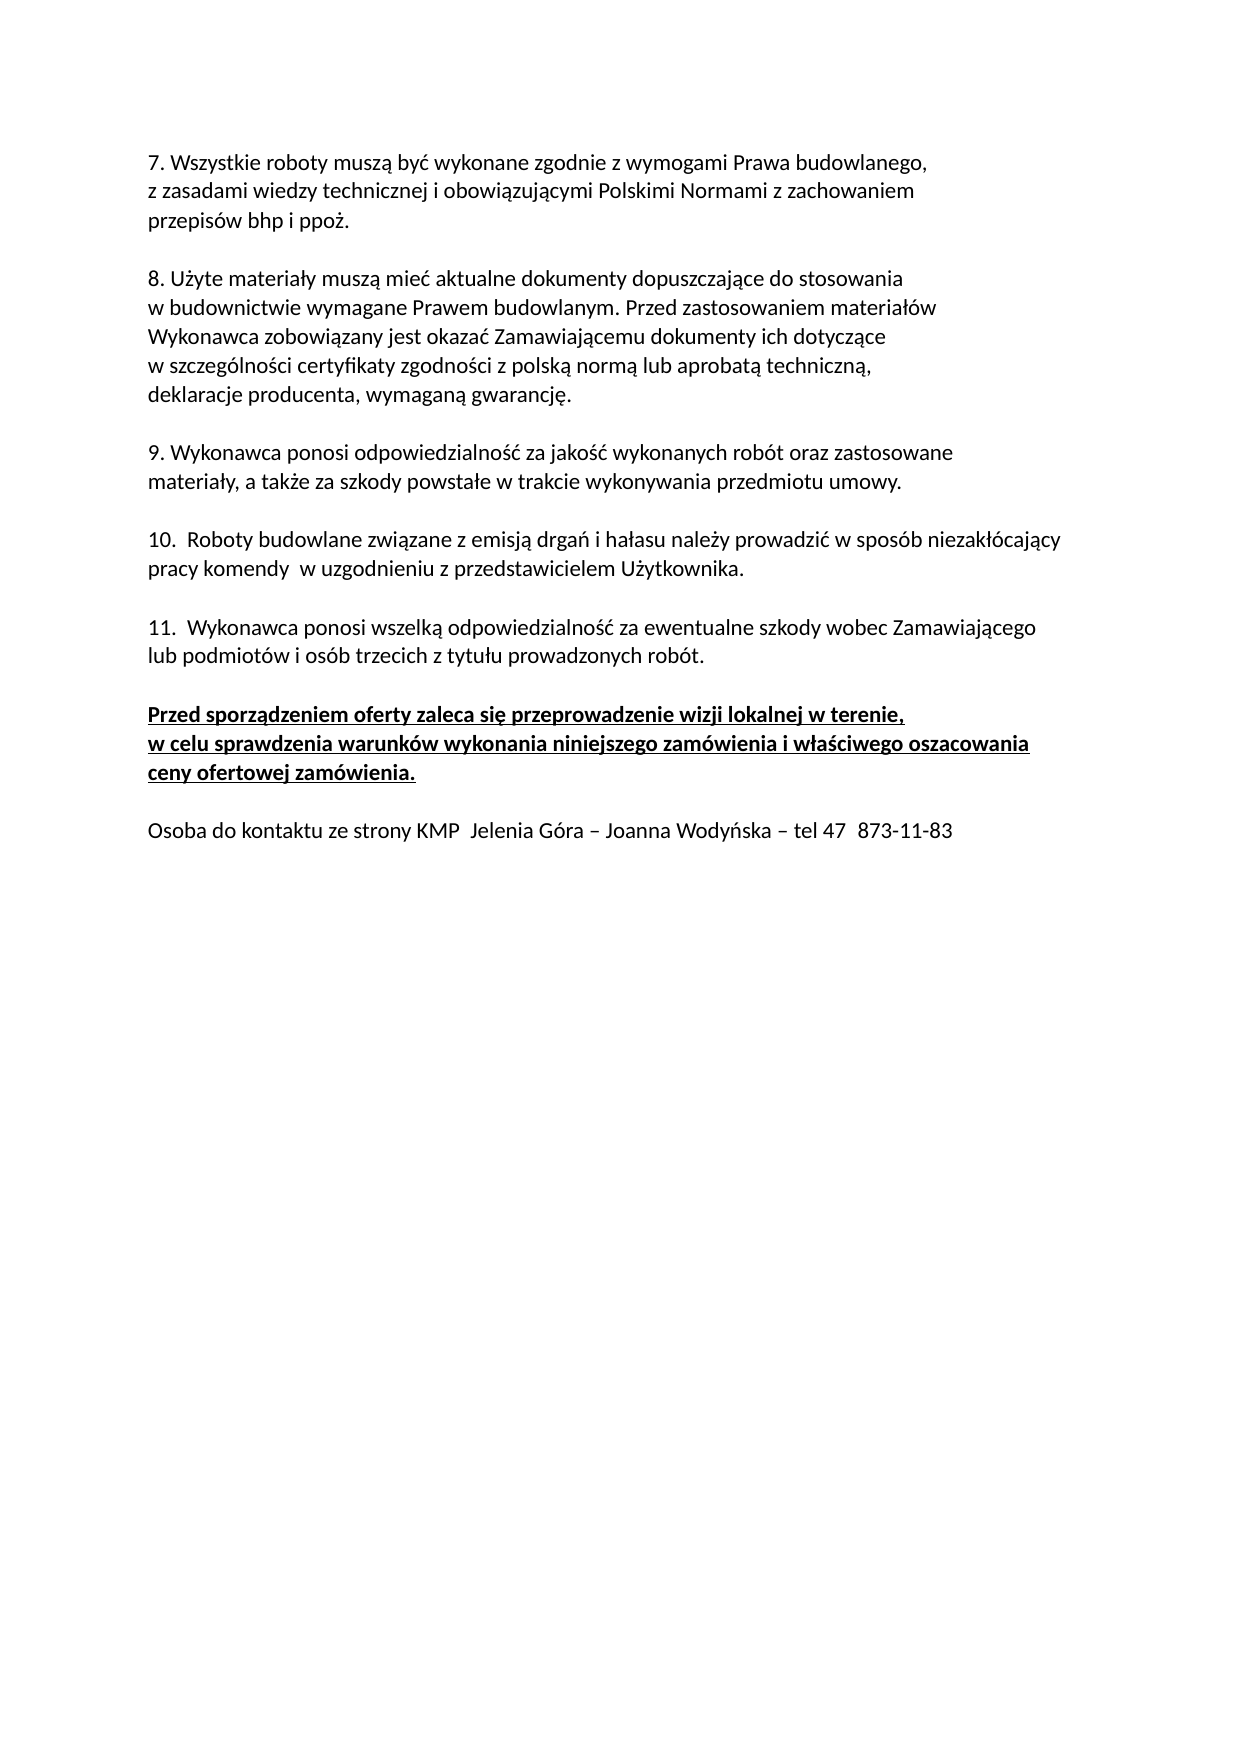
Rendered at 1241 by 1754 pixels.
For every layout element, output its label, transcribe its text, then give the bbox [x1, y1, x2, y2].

text Osoba do kontaktu ze strony KMP Jelenia Góra – Joanna Wodyńska – tel 47 873-11-83 [148, 816, 1093, 844]
text 9. Wykonawca ponosi odpowiedzialność za jakość wykonanych robót oraz zastosowane [148, 438, 1093, 466]
text Wykonawca zobowiązany jest okazać Zamawiającemu dokumenty ich dotyczące [148, 322, 1093, 350]
text Przed sporządzeniem oferty zaleca się przeprowadzenie wizji lokalnej w terenie, [148, 700, 1093, 728]
text 11. Wykonawca ponosi wszelką odpowiedzialność za ewentualne szkody wobec Zamawiającego [148, 613, 1093, 641]
text lub podmiotów i osób trzecich z tytułu prowadzonych robót. [148, 642, 1093, 670]
text przepisów bhp i ppoż. [148, 206, 1093, 234]
text w budownictwie wymagane Prawem budowlanym. Przed zastosowaniem materiałów [148, 293, 1093, 321]
text materiały, a także za szkody powstałe w trakcie wykonywania przedmiotu umowy. [148, 467, 1093, 495]
text ceny ofertowej zamówienia. [148, 758, 1093, 786]
text 7. Wszystkie roboty muszą być wykonane zgodnie z wymogami Prawa budowlanego, [148, 148, 1093, 176]
text deklaracje producenta, wymaganą gwarancję. [148, 380, 1093, 408]
text z zasadami wiedzy technicznej i obowiązującymi Polskimi Normami z zachowaniem [148, 177, 1093, 205]
text 10. Roboty budowlane związane z emisją drgań i hałasu należy prowadzić w sposób niezakłócający [148, 525, 1093, 553]
text pracy komendy w uzgodnieniu z przedstawicielem Użytkownika. [148, 554, 1093, 582]
text 8. Użyte materiały muszą mieć aktualne dokumenty dopuszczające do stosowania [148, 264, 1093, 292]
text w celu sprawdzenia warunków wykonania niniejszego zamówienia i właściwego oszacowania [148, 729, 1093, 757]
text w szczególności certyfikaty zgodności z polską normą lub aprobatą techniczną, [148, 351, 1093, 379]
